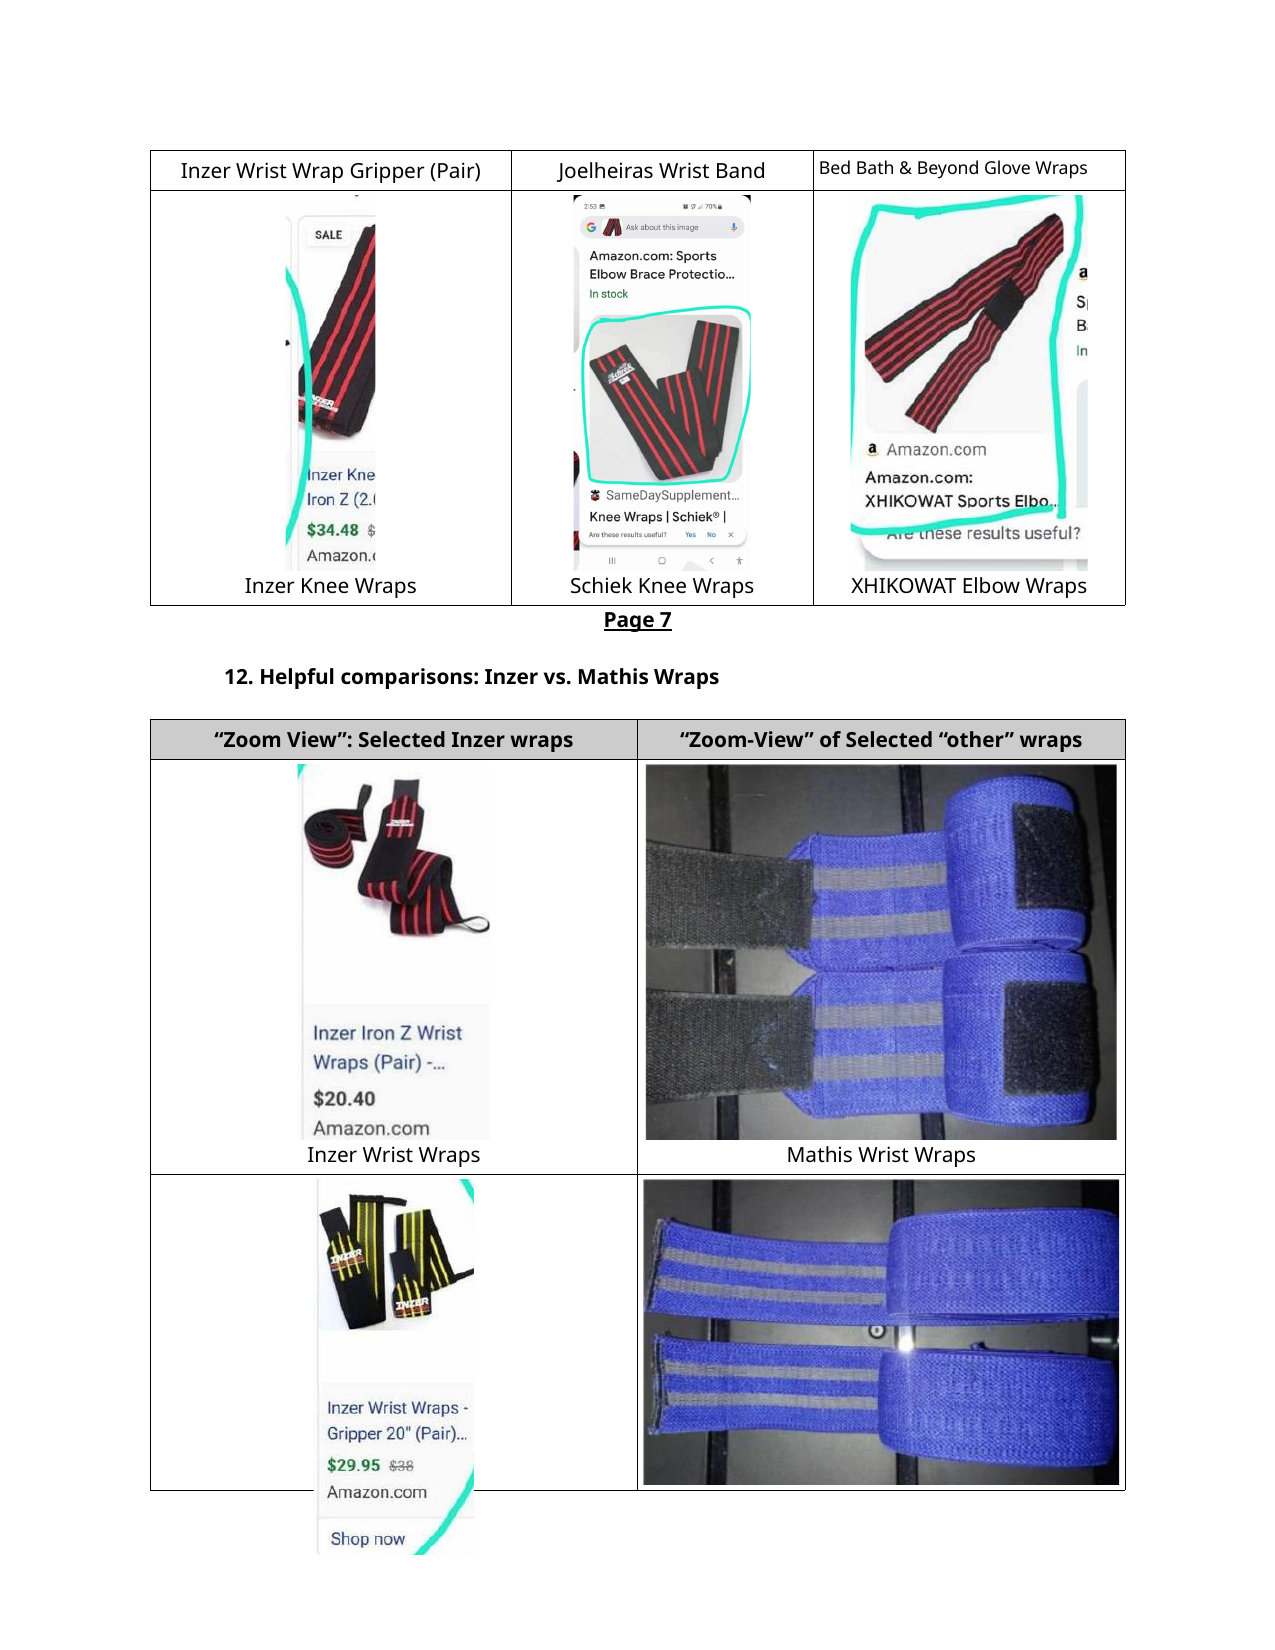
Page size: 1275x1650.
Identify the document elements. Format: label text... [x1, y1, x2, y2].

text 12. Helpful comparisons: Inzer vs. Mathis Wraps [150, 662, 1125, 690]
table_cell Inzer Wrist Wraps [151, 760, 637, 1174]
table_cell Bed Bath & Beyond Glove Wraps [814, 151, 1125, 190]
table_header “Zoom-View” of Selected “other” wraps [638, 720, 1125, 759]
table_header “Zoom View”: Selected Inzer wraps [151, 720, 637, 759]
picture [297, 764, 490, 1140]
picture [643, 1179, 1120, 1485]
picture [573, 195, 751, 571]
table_cell XHIKOWAT Elbow Wraps [814, 191, 1125, 605]
picture [645, 764, 1117, 1140]
picture [285, 195, 376, 571]
picture [313, 1179, 474, 1555]
table_cell Inzer Knee Wraps [151, 191, 511, 605]
table_cell Mathis Wrist Wraps [638, 760, 1125, 1174]
picture [850, 195, 1088, 571]
table_cell [151, 1175, 637, 1490]
text Page 7 [150, 606, 1125, 633]
table_cell Joelheiras Wrist Band [512, 151, 813, 190]
table_cell [638, 1175, 1125, 1490]
table_cell Inzer Wrist Wrap Gripper (Pair) [151, 151, 511, 190]
table_cell Schiek Knee Wraps [512, 191, 813, 605]
